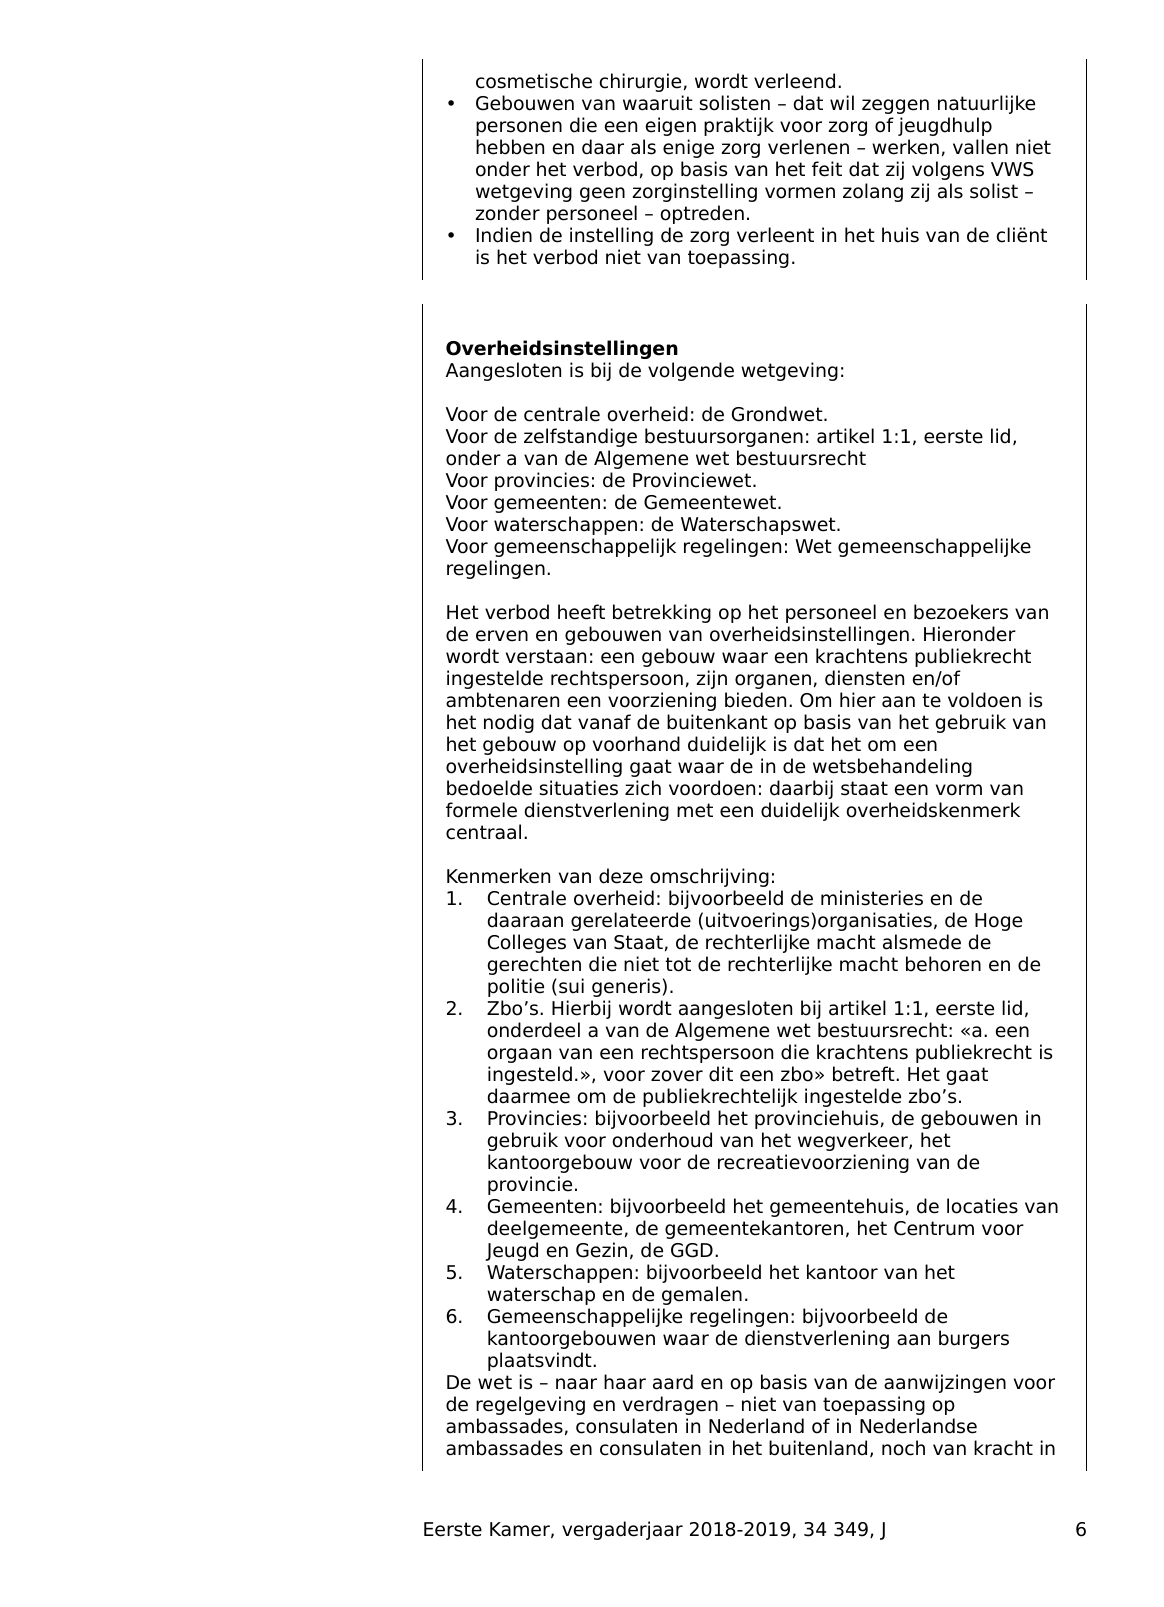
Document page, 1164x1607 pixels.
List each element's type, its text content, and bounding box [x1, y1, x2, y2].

table_header cosmetische chirurgie, wordt verleend. • Gebouwen van waaruit solisten – dat wil zeggen natuurlijke personen die een eigen praktijk voor zorg of jeugdhulp hebben en daar als enige zorg verlenen – werken, vallen niet onder het verbod, op basis van het feit dat zij volgens VWS wetgeving geen zorginstelling vormen zolang zij als solist – zonder personeel – optreden. • Indien de instelling de zorg verleent in het huis van de cliënt is het verbod niet van toepassing. [423, 59, 1086, 280]
table_header Overheidsinstellingen Aangesloten is bij de volgende wetgeving: Voor de centrale overheid: de Grondwet. Voor de zelfstandige bestuursorganen: artikel 1:1, eerste lid, onder a van de Algemene wet bestuursrecht Voor provincies: de Provinciewet. Voor gemeenten: de Gemeentewet. Voor waterschappen: de Waterschapswet. Voor gemeenschappelijk regelingen: Wet gemeenschappelijke regelingen. Het verbod heeft betrekking op het personeel en bezoekers van de erven en gebouwen van overheidsinstellingen. Hieronder wordt verstaan: een gebouw waar een krachtens publiekrecht ingestelde rechtspersoon, zijn organen, diensten en/of ambtenaren een voorziening bieden. Om hier aan te voldoen is het nodig dat vanaf de buitenkant op basis van het gebruik van het gebouw op voorhand duidelijk is dat het om een overheidsinstelling gaat waar de in de wetsbehandeling bedoelde situaties zich voordoen: daarbij staat een vorm van formele dienstverlening met een duidelijk overheidskenmerk centraal. Kenmerken van deze omschrijving: 1. Centrale overheid: bijvoorbeeld de ministeries en de daaraan gerelateerde (uitvoerings)organisaties, de Hoge Colleges van Staat, de rechterlijke macht alsmede de gerechten die niet tot de rechterlijke macht behoren en de politie (sui generis). 2. Zbo’s. Hierbij wordt aangesloten bij artikel 1:1, eerste lid, onderdeel a van de Algemene wet bestuursrecht: «a. een orgaan van een rechtspersoon die krachtens publiekrecht is ingesteld.», voor zover dit een zbo» betreft. Het gaat daarmee om de publiekrechtelijk ingestelde zbo’s. 3. Provincies: bijvoorbeeld het provinciehuis, de gebouwen in gebruik voor onderhoud van het wegverkeer, het kantoorgebouw voor de recreatievoorziening van de provincie. 4. Gemeenten: bijvoorbeeld het gemeentehuis, de locaties van deelgemeente, de gemeentekantoren, het Centrum voor Jeugd en Gezin, de GGD. 5. Waterschappen: bijvoorbeeld het kantoor van het waterschap en de gemalen. 6. Gemeenschappelijke regelingen: bijvoorbeeld de kantoorgebouwen waar de dienstverlening aan burgers plaatsvindt. De wet is – naar haar aard en op basis van de aanwijzingen voor de regelgeving en verdragen – niet van toepassing op ambassades, consulaten in Nederland of in Nederlandse ambassades en consulaten in het buitenland, noch van kracht in [423, 304, 1086, 1471]
